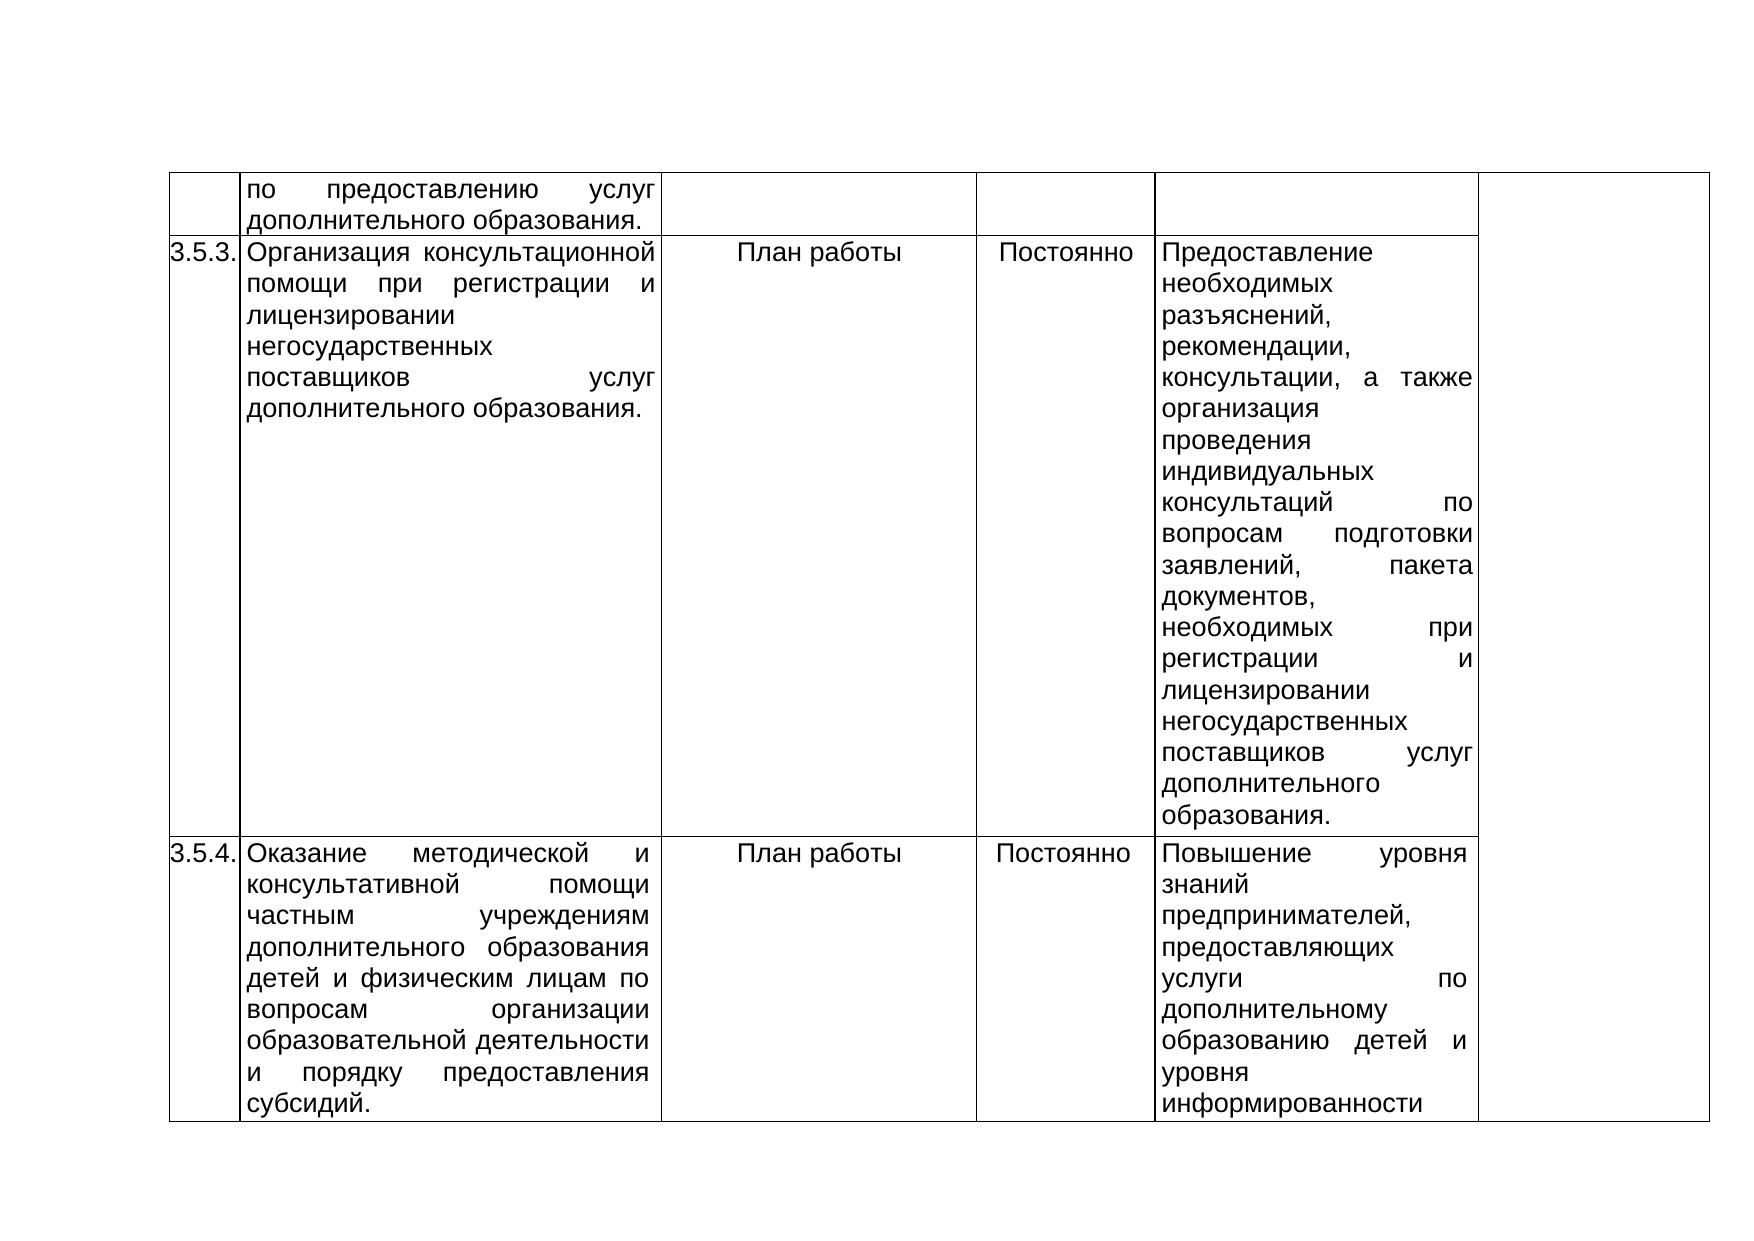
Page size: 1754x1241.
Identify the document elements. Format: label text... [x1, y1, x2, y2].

table_cell 3.5.3. [170, 236, 239, 836]
table_cell Постоянно [977, 837, 1154, 1121]
table_cell Организация консультационной помощи при регистрации и лицензировании негосударственных поставщиков услуг дополнительного образования. [241, 236, 661, 836]
table_cell План работы [662, 837, 976, 1121]
table_cell [662, 173, 976, 235]
table_cell Оказание методической и консультативной помощи частным учреждениям дополнительного образования детей и физическим лицам по вопросам организации образовательной деятельности и порядку предоставления субсидий. [241, 837, 661, 1121]
table_cell [170, 173, 239, 235]
table_cell Повышение уровня знаний предпринимателей, предоставляющих услуги по дополнительному образованию детей и уровня информированности [1156, 837, 1478, 1121]
table_cell [977, 173, 1154, 235]
table_cell [1156, 173, 1478, 235]
table_cell Постоянно [977, 236, 1154, 836]
table_cell 3.5.4. [170, 837, 239, 1121]
table_cell по предоставлению услуг дополнительного образования. [241, 173, 661, 235]
table_cell План работы [662, 236, 976, 836]
table_cell [1479, 173, 1709, 1121]
table_cell Предоставление необходимых разъяснений, рекомендации, консультации, а также организация проведения индивидуальных консультаций по вопросам подготовки заявлений, пакета документов, необходимых при регистрации и лицензировании негосударственных поставщиков услуг дополнительного образования. [1156, 236, 1478, 836]
